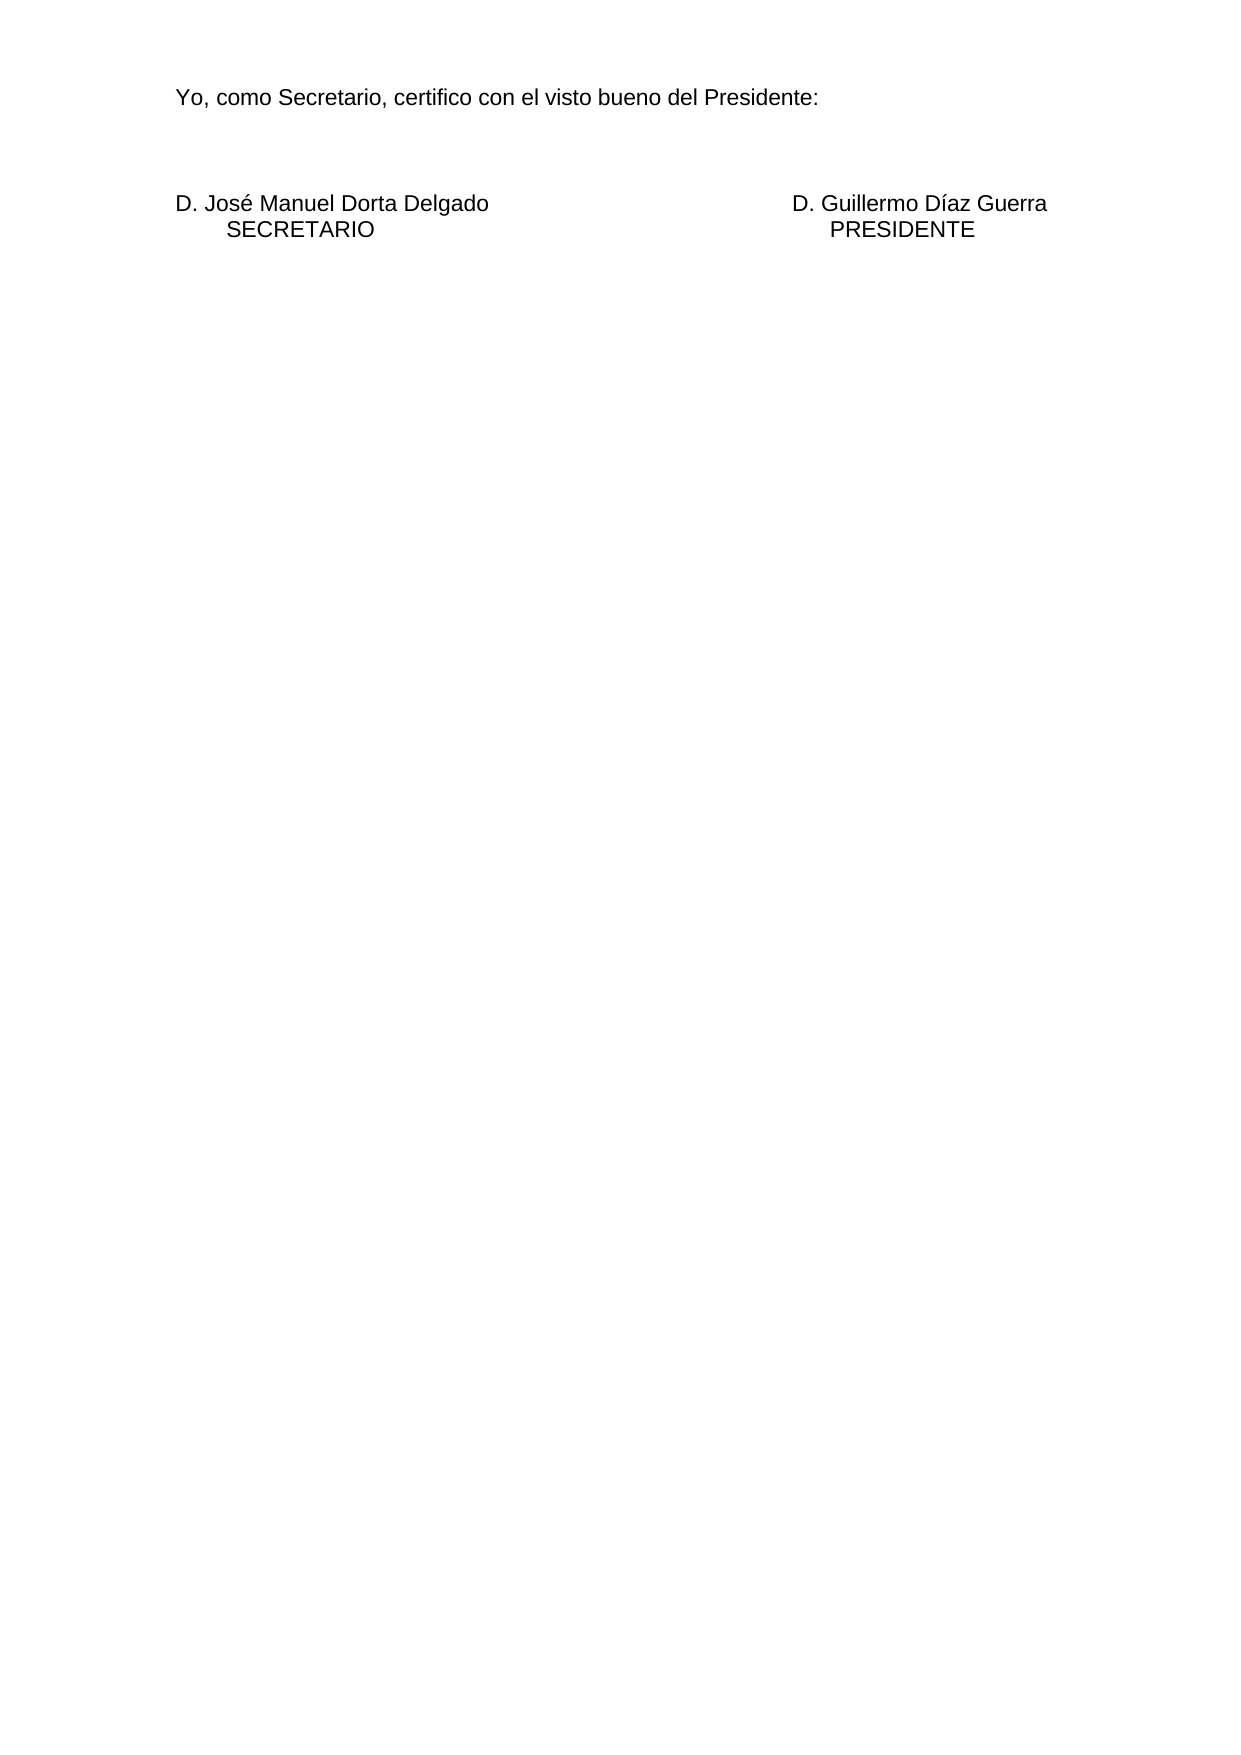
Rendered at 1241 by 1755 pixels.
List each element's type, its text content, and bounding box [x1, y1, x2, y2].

text SECRETARIO PRESIDENTE [175, 217, 1188, 243]
text D. José Manuel Dorta Delgado D. Guillermo Díaz Guerra [175, 191, 1188, 216]
text Yo, como Secretario, certifico con el visto bueno del Presidente: [175, 85, 1188, 111]
